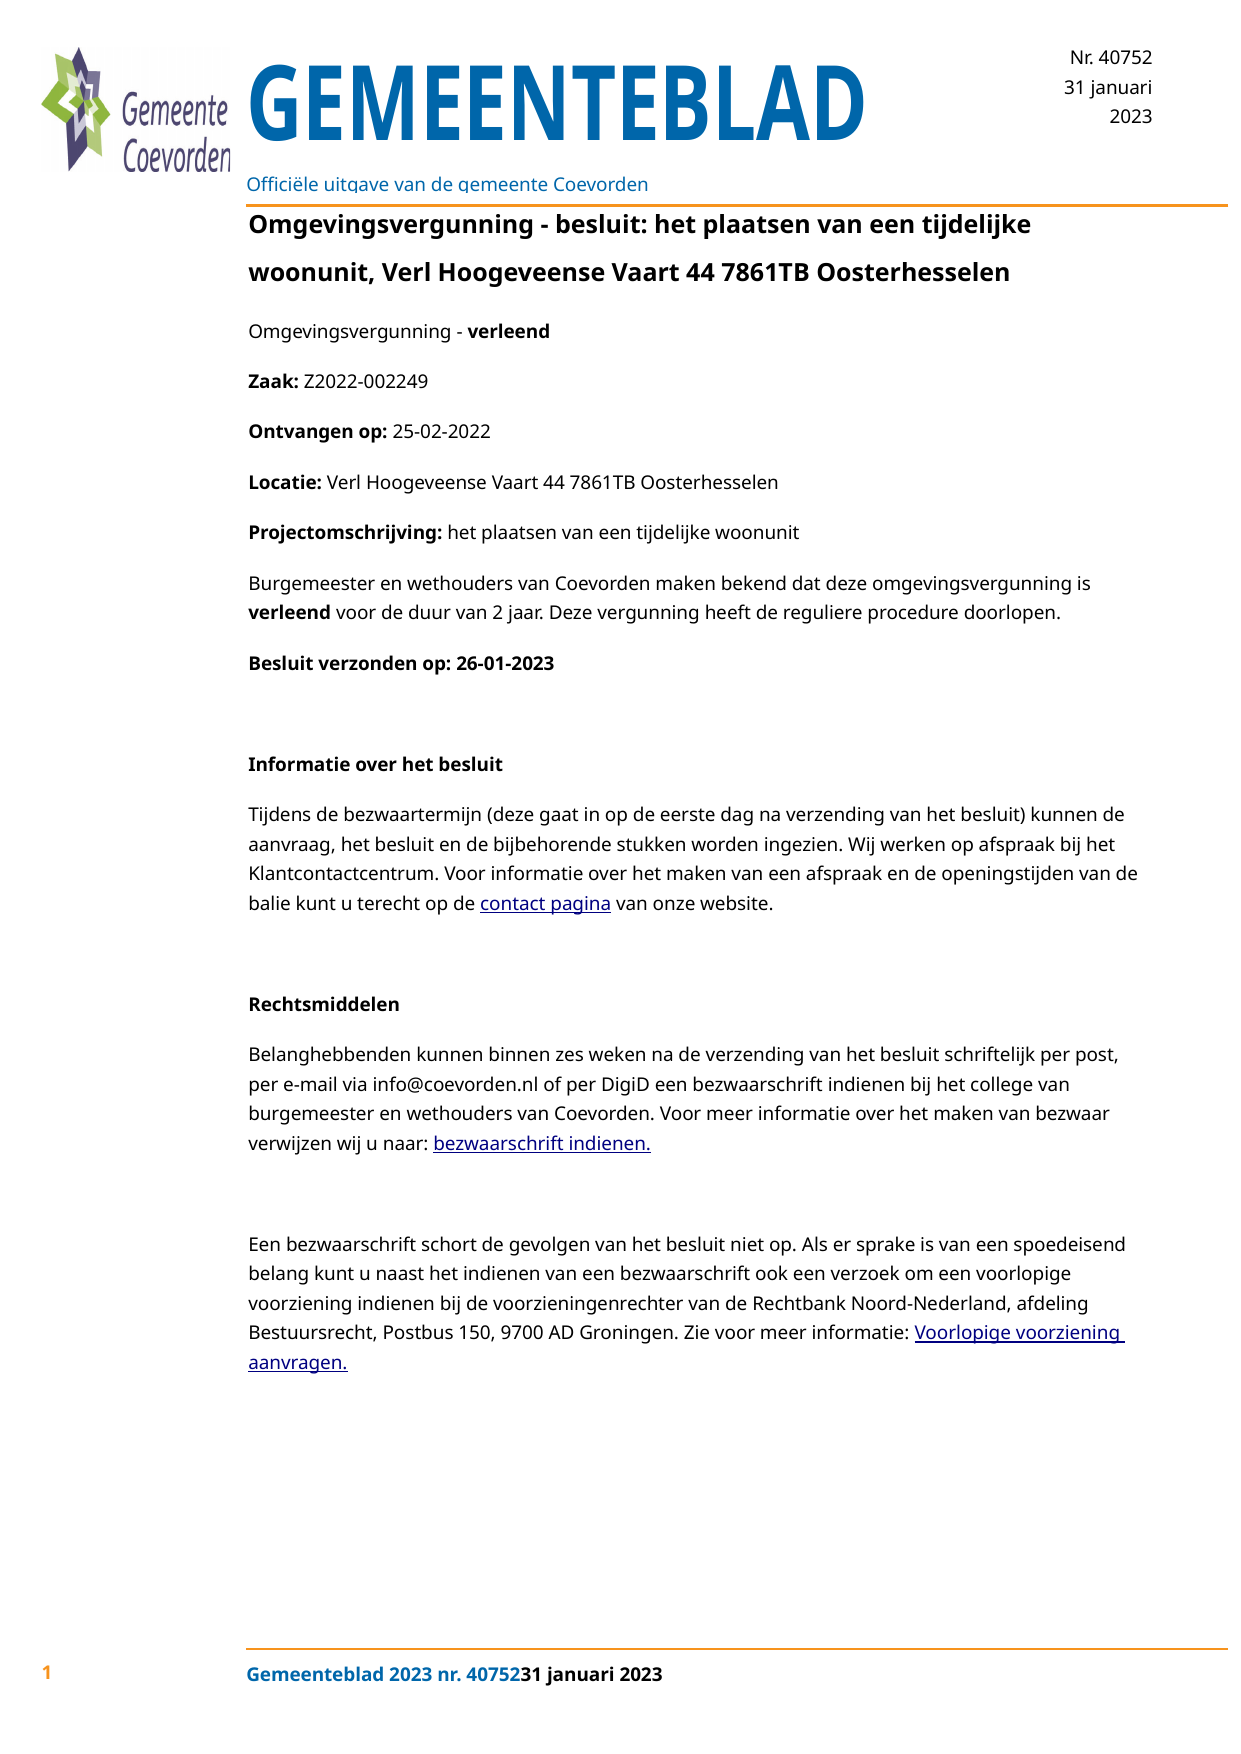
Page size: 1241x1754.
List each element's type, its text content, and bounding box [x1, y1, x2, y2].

text Locatie: Verl Hoogeveense Vaart 44 7861TB Oosterhesselen [248, 469, 1152, 495]
text Belanghebbenden kunnen binnen zes weken na de verzending van het besluit schriftelijk per post, per e-mail via info@coevorden.nl of per DigiD een bezwaarschrift indienen bij het college van burgemeester en wethouders van Coevorden. Voor meer informatie over het maken van bezwaar verwijzen wij u naar: bezwaarschrift indienen. [248, 1041, 1152, 1156]
text Projectomschrijving: het plaatsen van een tijdelijke woonunit [248, 519, 1152, 545]
text Omgevingsvergunning - besluit: het plaatsen van een tijdelijke woonunit, Verl Hoogeveense Vaart 44 7861TB Oosterhesselen [248, 207, 1152, 288]
text Zaak: Z2022-002249 [248, 368, 1152, 394]
text Informatie over het besluit [248, 751, 1152, 777]
text Ontvangen op: 25-02-2022 [248, 419, 1152, 444]
text Burgemeester en wethouders van Coevorden maken bekend dat deze omgevingsvergunning is verleend voor de duur van 2 jaar. Deze vergunning heeft de reguliere procedure doorlopen. [248, 570, 1152, 625]
text Besluit verzonden op: 26-01-2023 [248, 650, 1152, 676]
text Rechtsmiddelen [248, 991, 1152, 1017]
picture [41, 47, 231, 172]
text Tijdens de bezwaartermijn (deze gaat in op de eerste dag na verzending van het besluit) kunnen de aanvraag, het besluit en de bijbehorende stukken worden ingezien. Wij werken op afspraak bij het Klantcontactcentrum. Voor informatie over het maken van een afspraak en de openingstijden van de balie kunt u terecht op de contact pagina van onze website. [248, 801, 1152, 916]
text Een bezwaarschrift schort de gevolgen van het besluit niet op. Als er sprake is van een spoedeisend belang kunt u naast het indienen van een bezwaarschrift ook een verzoek om een voorlopige voorziening indienen bij de voorzieningenrechter van de Rechtbank Noord-Nederland, afdeling Bestuursrecht, Postbus 150, 9700 AD Groningen. Zie voor meer informatie: Voorlopige voorziening aanvragen. [248, 1231, 1152, 1375]
text Omgevingsvergunning - verleend [248, 318, 1152, 344]
